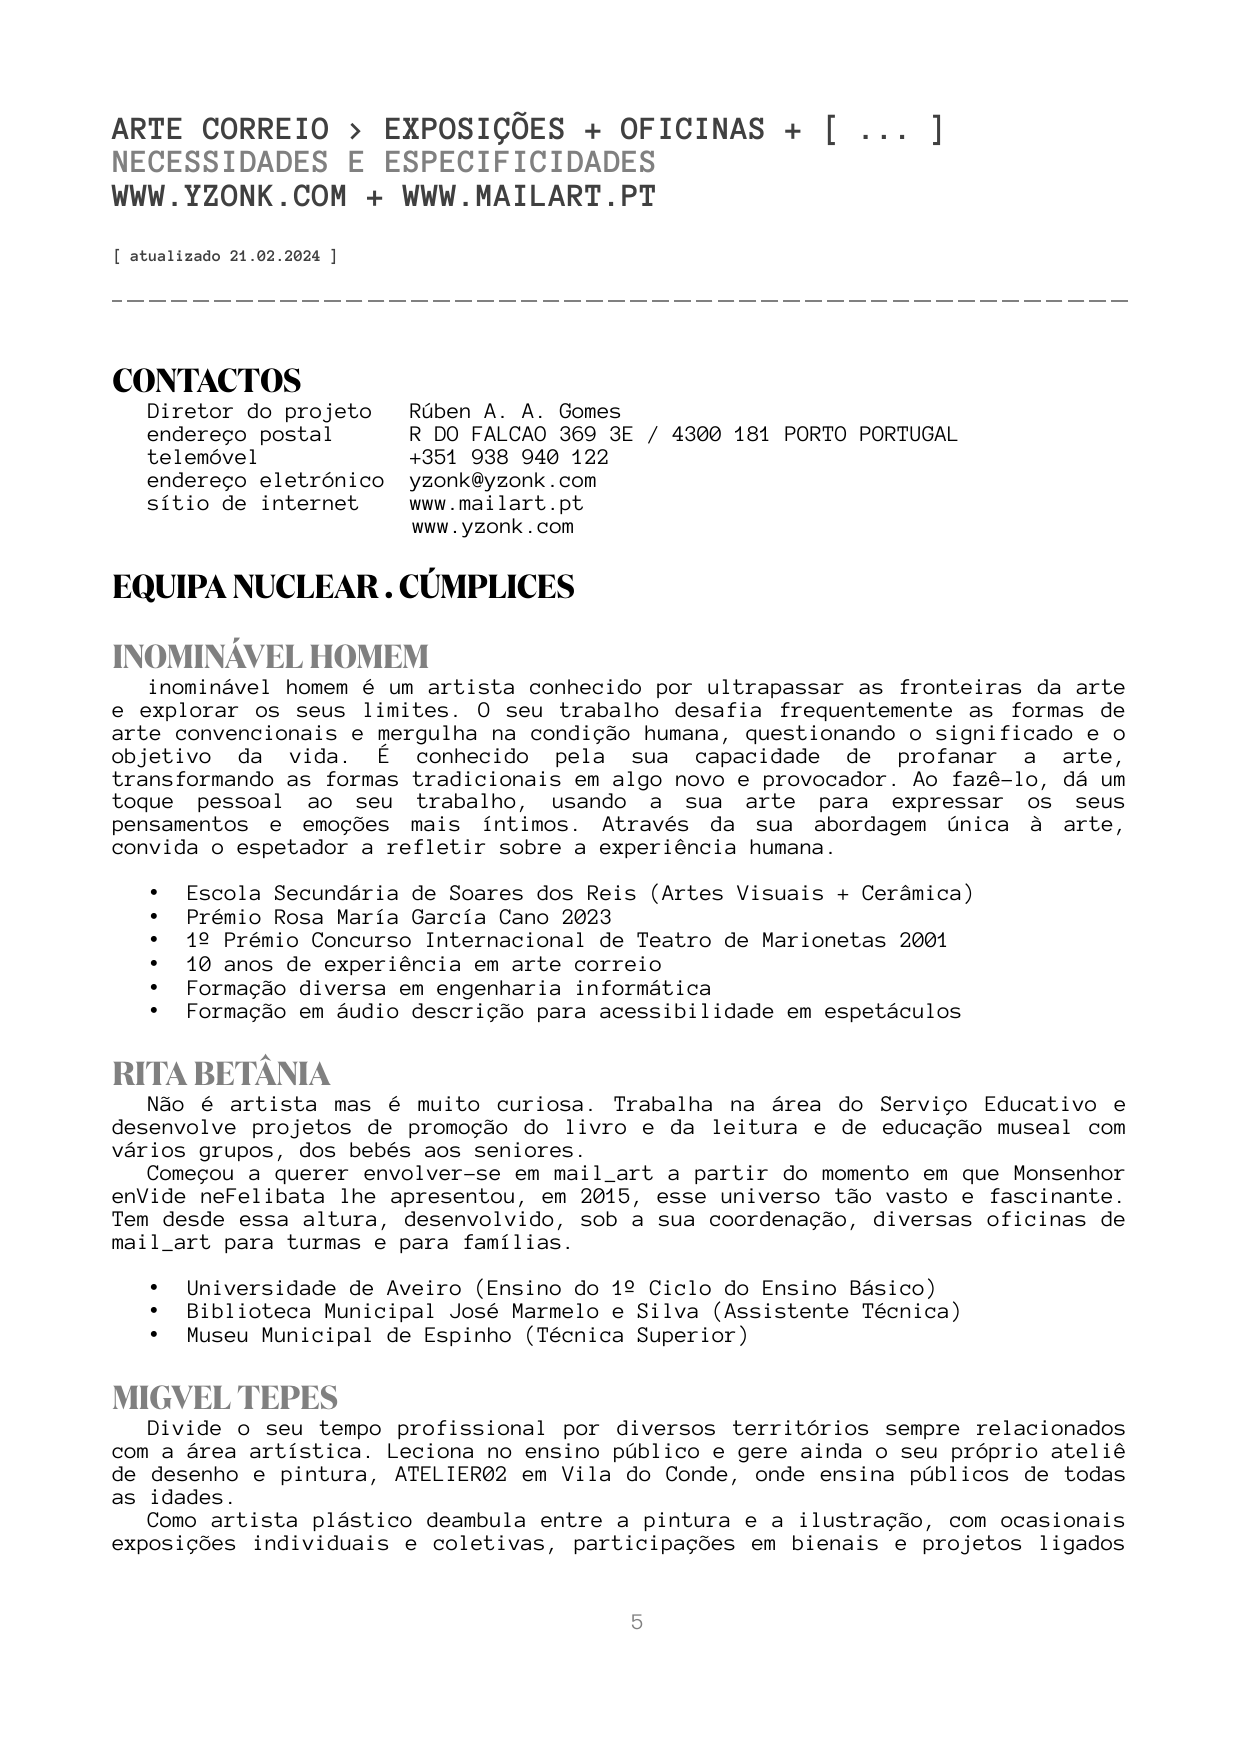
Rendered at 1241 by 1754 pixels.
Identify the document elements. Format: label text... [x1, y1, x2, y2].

list Escola Secundária de Soares dos Reis (Artes Visuais + Cerâmica) [150, 882, 1128, 906]
text sítio de internet www.mailart.pt [112, 492, 1128, 514]
text www.yzonk.com [412, 514, 1128, 537]
subtitle Equipa NUCLEAR . Cúmplices [112, 573, 1128, 606]
list Universidade de Aveiro (Ensino do 1º Ciclo do Ensino Básico) [150, 1276, 1128, 1300]
text endereço eletrónico yzonk@yzonk.com [112, 469, 1128, 492]
text endereço postal R DO FALCAO 369 3E / 4300 181 PORTO PORTUGAL [112, 423, 1128, 446]
text Não é artista mas é muito curiosa. Trabalha na área do Serviço Educativo e desenvolve projetos de promoção do livro e da leitura e de educação museal com vários grupos, dos bebés aos seniores. [112, 1093, 1128, 1162]
subtitle inominável homem [112, 642, 1128, 676]
list Museu Municipal de Espinho (Técnica Superior) [150, 1324, 1128, 1347]
list 1º Prémio Concurso Internacional de Teatro de Marionetas 2001 [150, 929, 1128, 953]
subtitle Rita Betânia [112, 1060, 1128, 1093]
text telemóvel +351 938 940 122 [112, 446, 1128, 469]
text Divide o seu tempo profissional por diversos territórios sempre relacionados com a área artística. Leciona no ensino público e gere ainda o seu próprio ateliê de desenho e pintura, ATELIER02 em Vila do Conde, onde ensina públicos de todas as idades. [112, 1417, 1128, 1508]
list 10 anos de experiência em arte correio [150, 953, 1128, 976]
text Diretor do projeto Rúben A. A. Gomes [112, 400, 1128, 423]
text Começou a querer envolver-se em mail_art a partir do momento em que Monsenhor enVide neFelibata lhe apresentou, em 2015, esse universo tão vasto e fascinante. Tem desde essa altura, desenvolvido, sob a sua coordenação, diversas oficinas de mail_art para turmas e para famílias. [112, 1162, 1128, 1253]
subtitle Migvel Tepes [112, 1383, 1128, 1417]
list Formação em áudio descrição para acessibilidade em espetáculos [150, 1000, 1128, 1024]
list Formação diversa em engenharia informática [150, 976, 1128, 1000]
list Biblioteca Municipal José Marmelo e Silva (Assistente Técnica) [150, 1300, 1128, 1324]
list Prémio Rosa María García Cano 2023 [150, 906, 1128, 929]
subtitle Contactos [112, 367, 1128, 400]
text inominável homem é um artista conhecido por ultrapassar as fronteiras da arte e explorar os seus limites. O seu trabalho desafia frequentemente as formas de arte convencionais e mergulha na condição humana, questionando o significado e o objetivo da vida. É conhecido pela sua capacidade de profanar a arte, transformando as formas tradicionais em algo novo e provocador. Ao fazê-lo, dá um toque pessoal ao seu trabalho, usando a sua arte para expressar os seus pensamentos e emoções mais íntimos. Através da sua abordagem única à arte, convida o espetador a refletir sobre a experiência humana. [112, 676, 1128, 859]
text Como artista plástico deambula entre a pintura e a ilustração, com ocasionais exposições individuais e coletivas, participações em bienais e projetos ligados [112, 1508, 1128, 1554]
